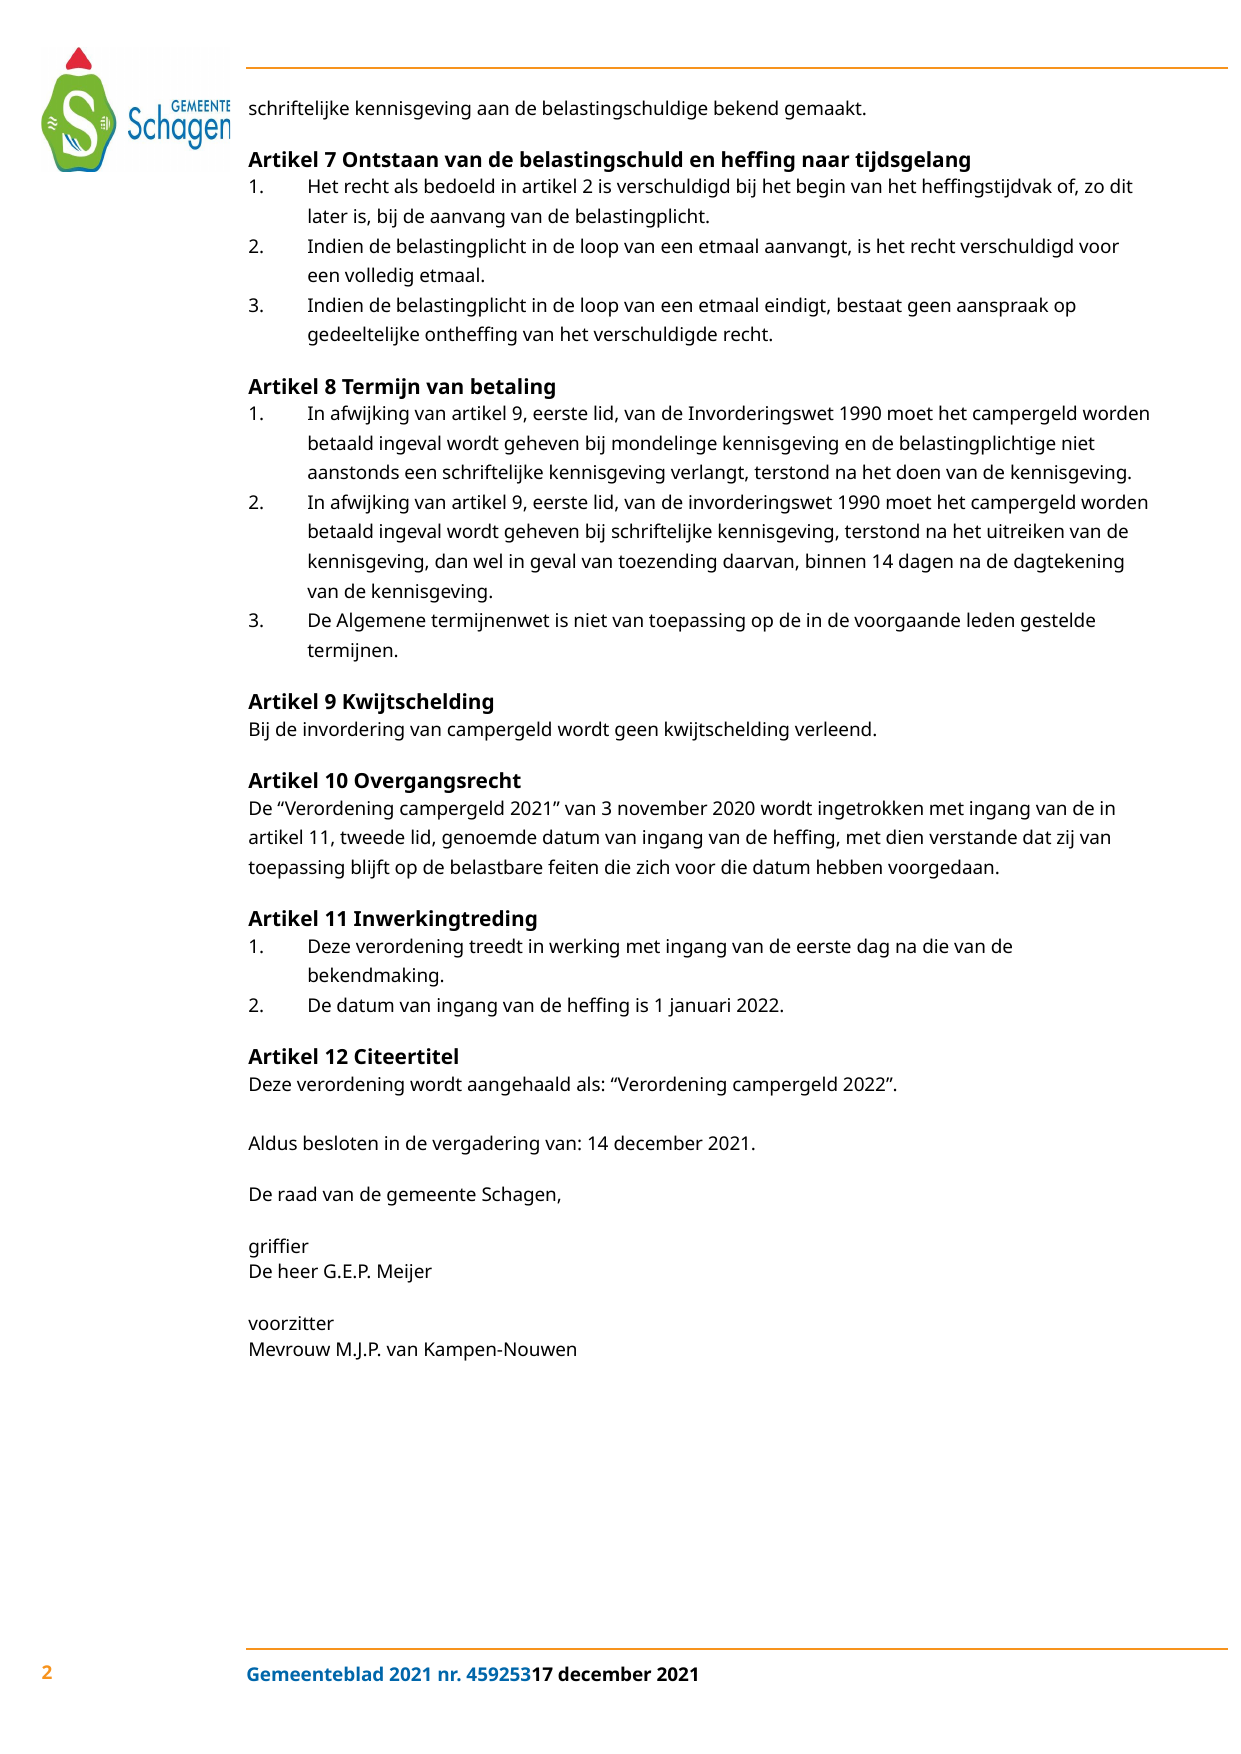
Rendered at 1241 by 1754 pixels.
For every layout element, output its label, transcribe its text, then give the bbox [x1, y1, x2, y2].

text Artikel 12 Citeertitel [248, 1042, 1152, 1071]
list Deze verordening treedt in werking met ingang van de eerste dag na die van de bekendmaking. [248, 933, 1152, 988]
list Indien de belastingplicht in de loop van een etmaal eindigt, bestaat geen aanspraak op gedeeltelijke ontheffing van het verschuldigde recht. [248, 292, 1152, 347]
text voorzitter [248, 1310, 1152, 1336]
text Bij de invordering van campergeld wordt geen kwijtschelding verleend. [248, 716, 1152, 742]
text griffier [248, 1233, 1152, 1259]
list In afwijking van artikel 9, eerste lid, van de invorderingswet 1990 moet het campergeld worden betaald ingeval wordt geheven bij schriftelijke kennisgeving, terstond na het uitreiken van de kennisgeving, dan wel in geval van toezending daarvan, binnen 14 dagen na de dagtekening van de kennisgeving. [248, 489, 1152, 604]
text Artikel 9 Kwijtschelding [248, 687, 1152, 716]
list In afwijking van artikel 9, eerste lid, van de Invorderingswet 1990 moet het campergeld worden betaald ingeval wordt geheven bij mondelinge kennisgeving en de belastingplichtige niet aanstonds een schriftelijke kennisgeving verlangt, terstond na het doen van de kennisgeving. [248, 400, 1152, 485]
text Mevrouw M.J.P. van Kampen-Nouwen [248, 1336, 1152, 1362]
text Deze verordening wordt aangehaald als: “Verordening campergeld 2022”. [248, 1071, 1152, 1097]
text Artikel 11 Inwerkingtreding [248, 904, 1152, 933]
list Indien de belastingplicht in de loop van een etmaal aanvangt, is het recht verschuldigd voor een volledig etmaal. [248, 233, 1152, 288]
list De Algemene termijnenwet is niet van toepassing op de in de voorgaande leden gestelde termijnen. [248, 607, 1152, 663]
picture [41, 47, 231, 172]
text schriftelijke kennisgeving aan de belastingschuldige bekend gemaakt. [248, 95, 1152, 121]
text Aldus besloten in de vergadering van: 14 december 2021. [248, 1130, 1152, 1156]
text Artikel 10 Overgangsrecht [248, 766, 1152, 795]
text De heer G.E.P. Meijer [248, 1259, 1152, 1284]
text De “Verordening campergeld 2021” van 3 november 2020 wordt ingetrokken met ingang van de in artikel 11, tweede lid, genoemde datum van ingang van de heffing, met dien verstande dat zij van toepassing blijft op de belastbare feiten die zich voor die datum hebben voorgedaan. [248, 795, 1152, 880]
list Het recht als bedoeld in artikel 2 is verschuldigd bij het begin van het heffingstijdvak of, zo dit later is, bij de aanvang van de belastingplicht. [248, 174, 1152, 229]
list De datum van ingang van de heffing is 1 januari 2022. [248, 992, 1152, 1018]
text Artikel 7 Ontstaan van de belastingschuld en heffing naar tijdsgelang [248, 145, 1152, 174]
text De raad van de gemeente Schagen, [248, 1181, 1152, 1207]
text Artikel 8 Termijn van betaling [248, 372, 1152, 400]
